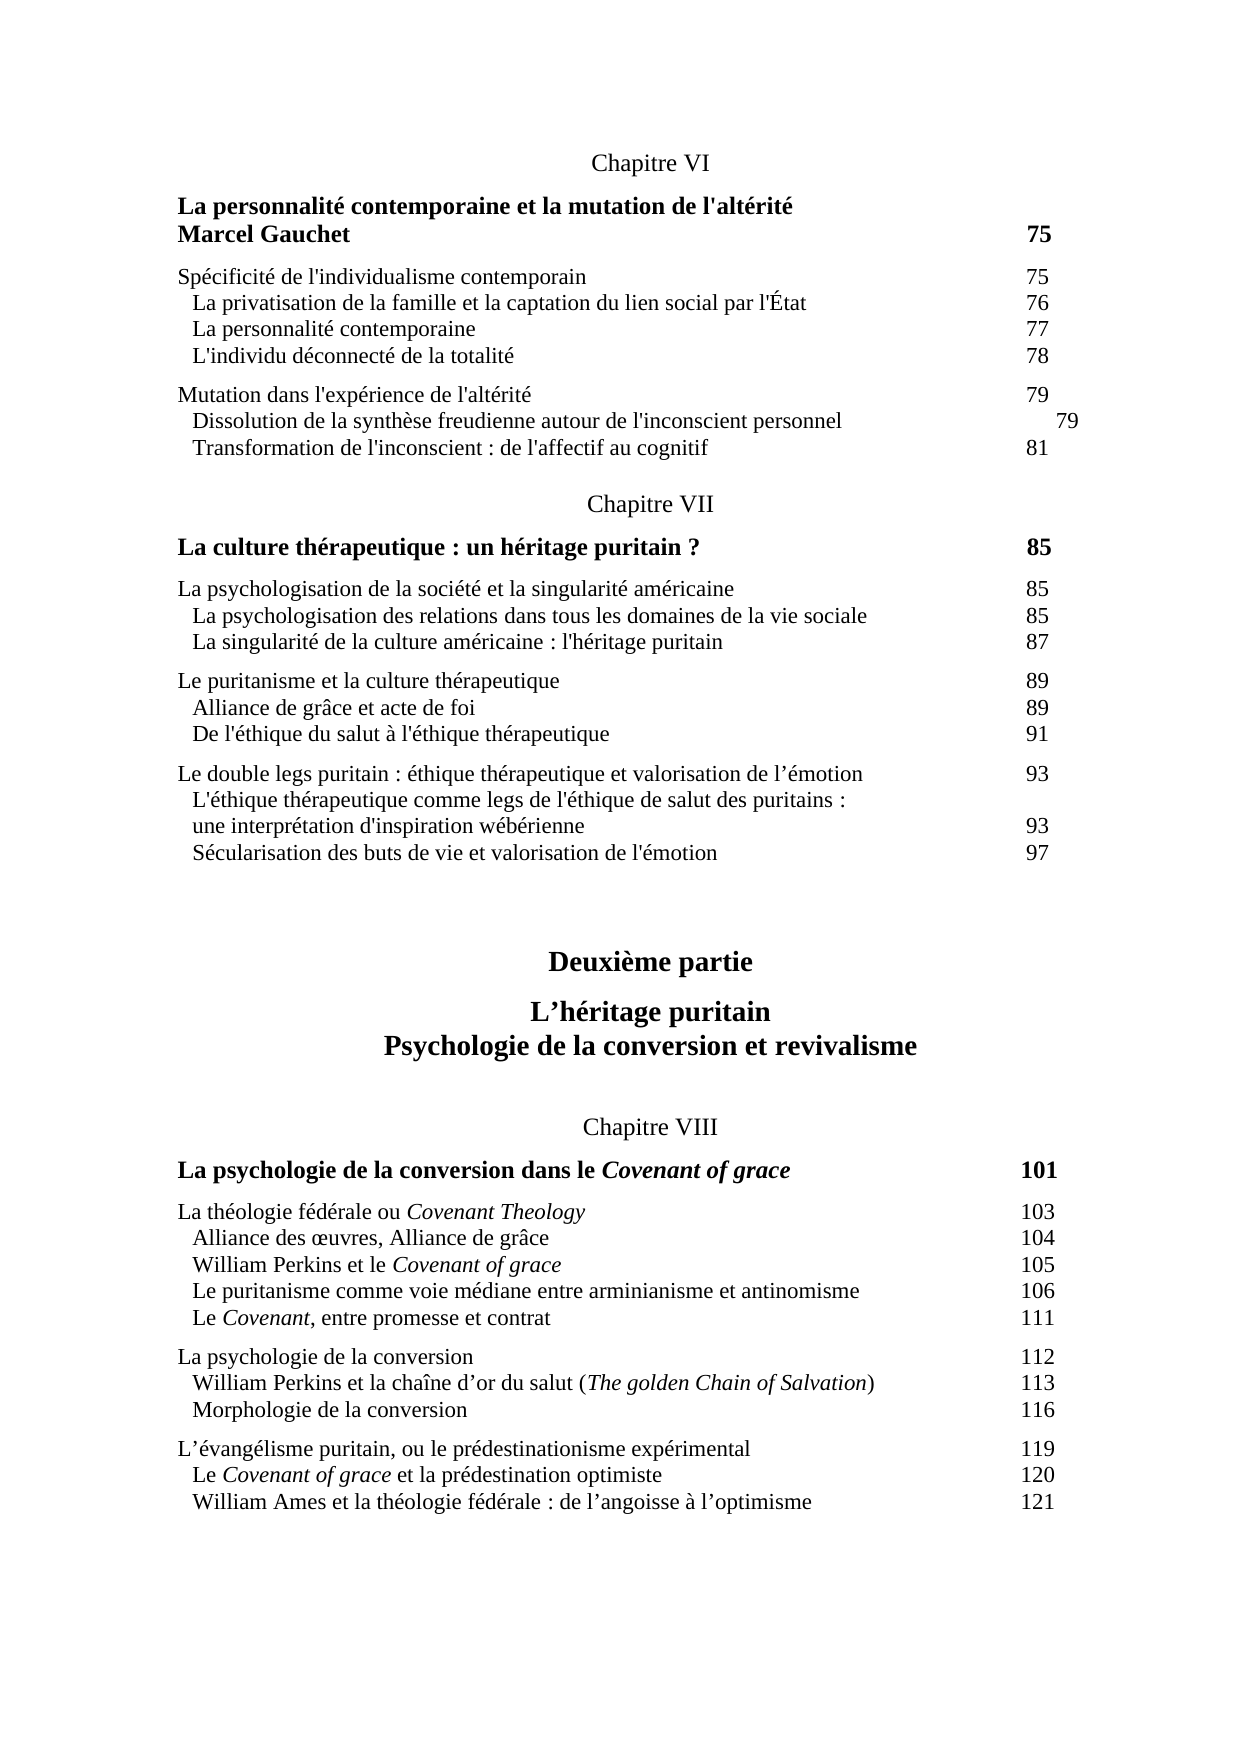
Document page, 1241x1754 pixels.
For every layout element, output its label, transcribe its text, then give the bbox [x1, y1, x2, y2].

text Deuxième partie [177, 944, 1123, 978]
text L'éthique thérapeutique comme legs de l'éthique de salut des puritains : [177, 786, 1123, 812]
title Chapitre VI [177, 148, 1123, 176]
text Le Covenant of grace et la prédestination optimiste 120 [177, 1462, 1123, 1488]
text une interprétation d'inspiration wébérienne 93 [177, 812, 1123, 839]
text L’héritage puritain [177, 994, 1123, 1028]
text La culture thérapeutique : un héritage puritain ? 85 [177, 532, 1123, 561]
text La psychologisation de la société et la singularité américaine 85 [177, 575, 1123, 602]
text La privatisation de la famille et la captation du lien social par l'État 76 [177, 289, 1123, 315]
text Le double legs puritain : éthique thérapeutique et valorisation de l’émotion 93 [177, 760, 1123, 786]
text Alliance de grâce et acte de foi 89 [177, 694, 1123, 720]
text Alliance des œuvres, Alliance de grâce 104 [177, 1224, 1123, 1251]
text Morphologie de la conversion 116 [177, 1396, 1123, 1422]
text La théologie fédérale ou Covenant Theology 103 [177, 1198, 1123, 1224]
subtitle Chapitre VIII [177, 1112, 1123, 1141]
text Le puritanisme et la culture thérapeutique 89 [177, 667, 1123, 694]
text La personnalité contemporaine 77 [177, 315, 1123, 342]
text De l'éthique du salut à l'éthique thérapeutique 91 [177, 720, 1123, 747]
text Le puritanisme comme voie médiane entre arminianisme et antinomisme 106 [177, 1277, 1123, 1303]
text Sécularisation des buts de vie et valorisation de l'émotion 97 [177, 839, 1123, 865]
text Le Covenant, entre promesse et contrat 111 [177, 1303, 1123, 1330]
text Psychologie de la conversion et revivalisme [177, 1028, 1123, 1062]
title Chapitre VII [177, 489, 1123, 518]
text William Perkins et le Covenant of grace 105 [177, 1251, 1123, 1277]
text Marcel Gauchet 75 [177, 219, 1123, 248]
text La psychologie de la conversion 112 [177, 1343, 1123, 1369]
text L'individu déconnecté de la totalité 78 [177, 342, 1123, 368]
text Mutation dans l'expérience de l'altérité 79 [177, 381, 1123, 408]
text L’évangélisme puritain, ou le prédestinationisme expérimental 119 [177, 1435, 1123, 1462]
text La psychologie de la conversion dans le Covenant of grace 101 [177, 1155, 1123, 1184]
text Dissolution de la synthèse freudienne autour de l'inconscient personnel 79 [177, 408, 1123, 434]
text William Perkins et la chaîne d’or du salut (The golden Chain of Salvation) 113 [177, 1369, 1123, 1396]
text Transformation de l'inconscient : de l'affectif au cognitif 81 [177, 434, 1123, 460]
text William Ames et la théologie fédérale : de l’angoisse à l’optimisme 121 [177, 1488, 1123, 1514]
text La psychologisation des relations dans tous les domaines de la vie sociale 85 [177, 602, 1123, 628]
text Spécificité de l'individualisme contemporain 75 [177, 263, 1123, 289]
text La singularité de la culture américaine : l'héritage puritain 87 [177, 628, 1123, 654]
text La personnalité contemporaine et la mutation de l'altérité [177, 191, 1123, 219]
